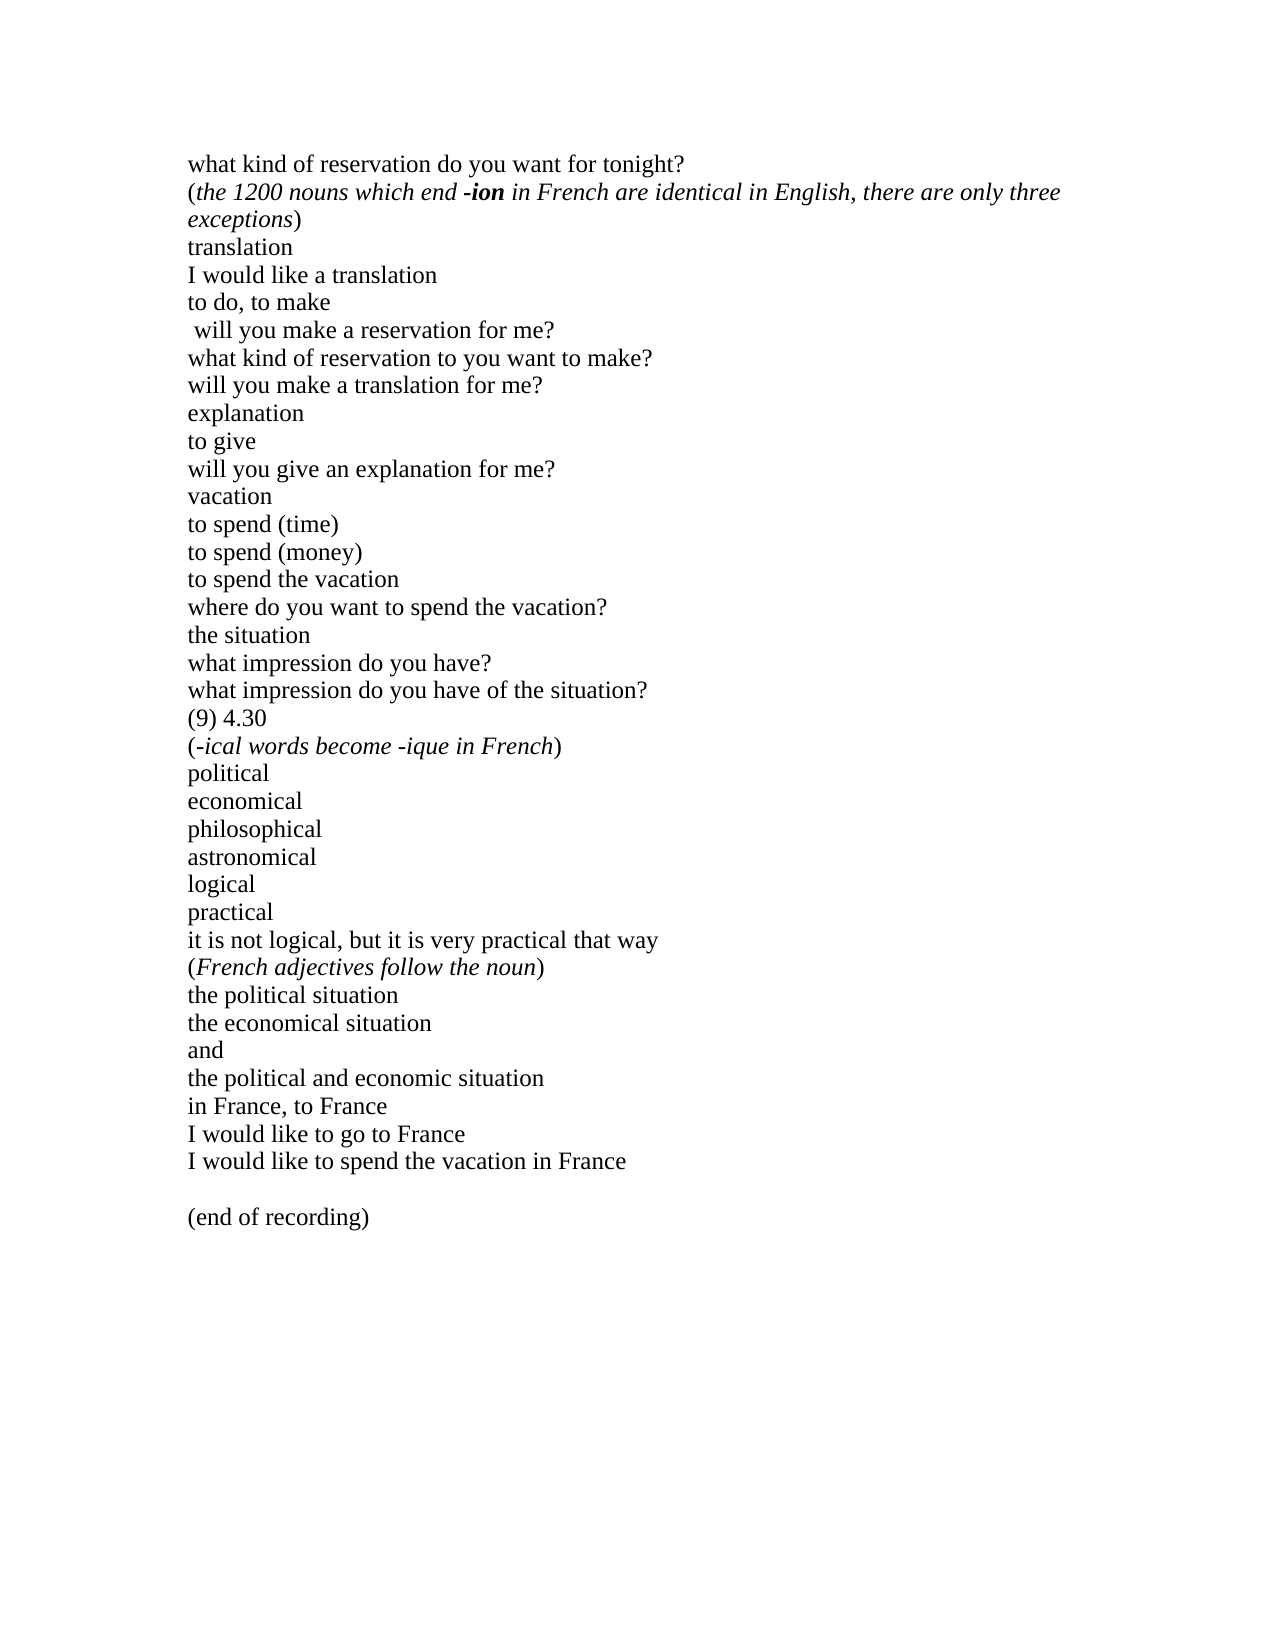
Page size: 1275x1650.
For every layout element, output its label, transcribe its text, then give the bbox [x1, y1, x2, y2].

text (French adjectives follow the noun) [187, 953, 1087, 981]
text to spend the vacation [187, 566, 1087, 593]
text in France, to France [187, 1092, 1087, 1120]
text what impression do you have of the situation? [187, 676, 1087, 704]
text where do you want to spend the vacation? [187, 593, 1087, 621]
text practical [187, 898, 1087, 926]
text I would like to go to France [187, 1120, 1087, 1147]
text economical [187, 787, 1087, 815]
text explanation [187, 399, 1087, 427]
text (9) 4.30 [187, 704, 1087, 732]
text logical [187, 870, 1087, 898]
text will you make a reservation for me? [187, 316, 1087, 344]
text translation [187, 233, 1087, 261]
text to spend (money) [187, 538, 1087, 566]
text philosophical [187, 815, 1087, 843]
text it is not logical, but it is very practical that way [187, 926, 1087, 953]
text to do, to make [187, 288, 1087, 316]
text I would like a translation [187, 261, 1087, 288]
text astronomical [187, 843, 1087, 870]
text (end of recording) [187, 1203, 1087, 1231]
text the political situation [187, 981, 1087, 1009]
text the situation [187, 621, 1087, 649]
text the economical situation [187, 1009, 1087, 1037]
text to give [187, 427, 1087, 455]
text political [187, 759, 1087, 787]
text the political and economic situation [187, 1064, 1087, 1092]
text (-ical words become -ique in French) [187, 732, 1087, 759]
text I would like to spend the vacation in France [187, 1147, 1087, 1175]
text will you make a translation for me? [187, 372, 1087, 399]
text what kind of reservation do you want for tonight? [187, 150, 1087, 178]
text what impression do you have? [187, 649, 1087, 676]
text to spend (time) [187, 510, 1087, 538]
text will you give an explanation for me? [187, 455, 1087, 482]
text and [187, 1037, 1087, 1064]
text (the 1200 nouns which end -ion in French are identical in English, there are only three exceptions) [187, 178, 1087, 233]
text what kind of reservation to you want to make? [187, 344, 1087, 372]
text vacation [187, 482, 1087, 510]
